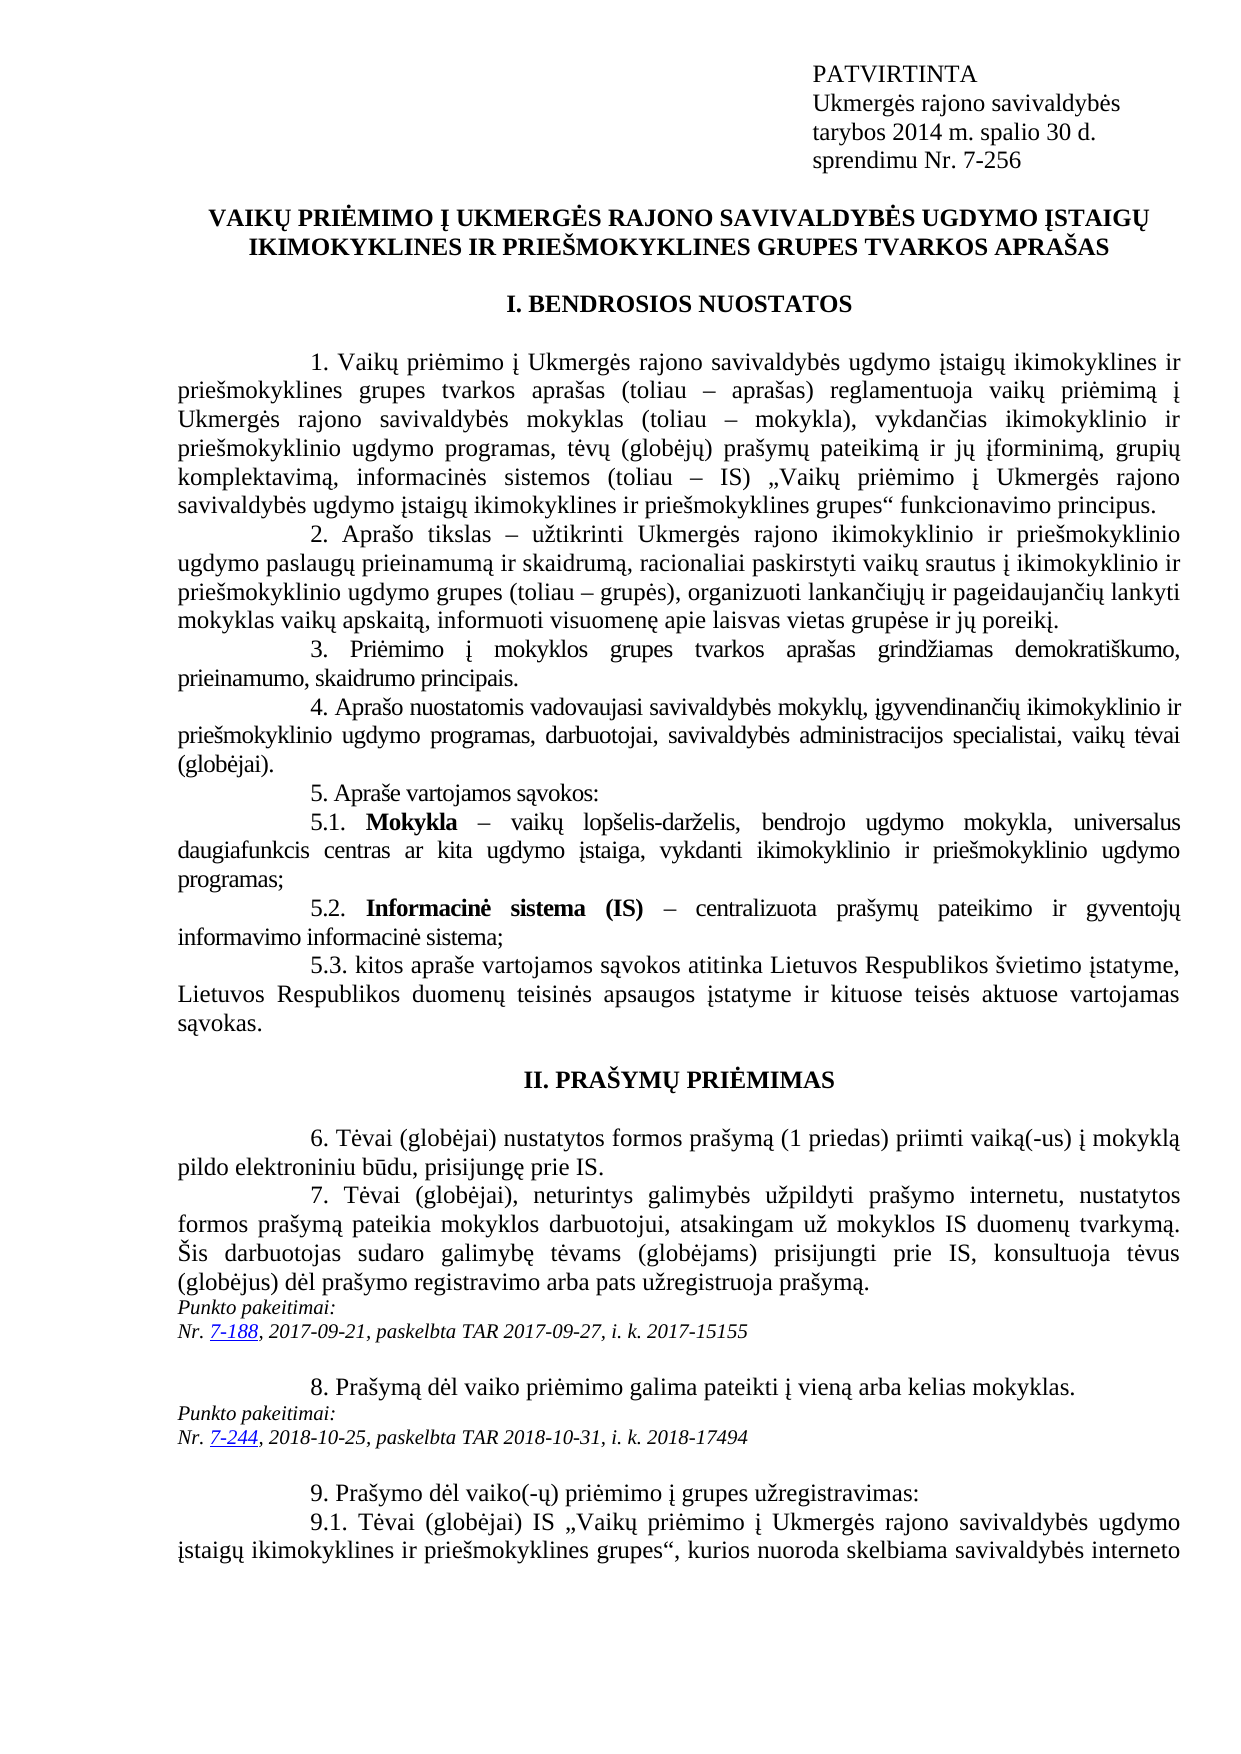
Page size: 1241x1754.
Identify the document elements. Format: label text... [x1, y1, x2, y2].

text sprendimu Nr. 7-256 [177, 145, 1181, 174]
text 3. Priėmimo į mokyklos grupes tvarkos aprašas grindžiamas demokratiškumo, prieinamumo, skaidrumo principais. [177, 634, 1181, 692]
text 1. Vaikų priėmimo į Ukmergės rajono savivaldybės ugdymo įstaigų ikimokyklines ir priešmokyklines grupes tvarkos aprašas (toliau – aprašas) reglamentuoja vaikų priėmimą į Ukmergės rajono savivaldybės mokyklas (toliau – mokykla), vykdančias ikimokyklinio ir priešmokyklinio ugdymo programas, tėvų (globėjų) prašymų pateikimą ir jų įforminimą, grupių komplektavimą, informacinės sistemos (toliau – IS) „Vaikų priėmimo į Ukmergės rajono savivaldybės ugdymo įstaigų ikimokyklines ir priešmokyklines grupes“ funkcionavimo principus. [177, 347, 1181, 519]
text II. PRAŠYMŲ PRIĖMIMAS [177, 1065, 1181, 1094]
text 4. Aprašo nuostatomis vadovaujasi savivaldybės mokyklų, įgyvendinančių ikimokyklinio ir priešmokyklinio ugdymo programas, darbuotojai, savivaldybės administracijos specialistai, vaikų tėvai (globėjai). [177, 692, 1181, 778]
text 9. Prašymo dėl vaiko(-ų) priėmimo į grupes užregistravimas: [177, 1478, 1181, 1507]
text tarybos 2014 m. spalio 30 d. [177, 117, 1181, 145]
text Nr. 7-188, 2017-09-21, paskelbta TAR 2017-09-27, i. k. 2017-15155 [177, 1319, 1181, 1343]
text Punkto pakeitimai: [177, 1401, 1181, 1425]
text 5. Apraše vartojamos sąvokos: [177, 778, 1181, 807]
text 7. Tėvai (globėjai), neturintys galimybės užpildyti prašymo internetu, nustatytos formos prašymą pateikia mokyklos darbuotojui, atsakingam už mokyklos IS duomenų tvarkymą. Šis darbuotojas sudaro galimybę tėvams (globėjams) prisijungti prie IS, konsultuoja tėvus (globėjus) dėl prašymo registravimo arba pats užregistruoja prašymą. [177, 1180, 1181, 1295]
text 5.2. Informacinė sistema (IS) – centralizuota prašymų pateikimo ir gyventojų informavimo informacinė sistema; [177, 893, 1181, 950]
text Punkto pakeitimai: [177, 1295, 1181, 1319]
text I. BENDROSIOS NUOSTATOS [177, 289, 1181, 318]
text 6. Tėvai (globėjai) nustatytos formos prašymą (1 priedas) priimti vaiką(-us) į mokyklą pildo elektroniniu būdu, prisijungę prie IS. [177, 1123, 1181, 1180]
text VAIKŲ PRIĖMIMO Į UKMERGĖS RAJONO SAVIVALDYBĖS UGDYMO ĮSTAIGŲ IKIMOKYKLINES IR PRIEŠMOKYKLINES GRUPES TVARKOS APRAŠAS [177, 203, 1181, 260]
text PATVIRTINTA [177, 59, 1181, 88]
text 5.3. kitos apraše vartojamos sąvokos atitinka Lietuvos Respublikos švietimo įstatyme, Lietuvos Respublikos duomenų teisinės apsaugos įstatyme ir kituose teisės aktuose vartojamas sąvokas. [177, 950, 1181, 1037]
text 2. Aprašo tikslas – užtikrinti Ukmergės rajono ikimokyklinio ir priešmokyklinio ugdymo paslaugų prieinamumą ir skaidrumą, racionaliai paskirstyti vaikų srautus į ikimokyklinio ir priešmokyklinio ugdymo grupes (toliau – grupės), organizuoti lankančiųjų ir pageidaujančių lankyti mokyklas vaikų apskaitą, informuoti visuomenę apie laisvas vietas grupėse ir jų poreikį. [177, 519, 1181, 634]
text Nr. 7-244, 2018-10-25, paskelbta TAR 2018-10-31, i. k. 2018-17494 [177, 1425, 1181, 1449]
text Ukmergės rajono savivaldybės [177, 88, 1181, 117]
text 9.1. Tėvai (globėjai) IS „Vaikų priėmimo į Ukmergės rajono savivaldybės ugdymo įstaigų ikimokyklines ir priešmokyklines grupes“, kurios nuoroda skelbiama savivaldybės interneto [177, 1507, 1181, 1564]
text 5.1. Mokykla – vaikų lopšelis-darželis, bendrojo ugdymo mokykla, universalus daugiafunkcis centras ar kita ugdymo įstaiga, vykdanti ikimokyklinio ir priešmokyklinio ugdymo programas; [177, 807, 1181, 893]
text 8. Prašymą dėl vaiko priėmimo galima pateikti į vieną arba kelias mokyklas. [177, 1372, 1181, 1401]
